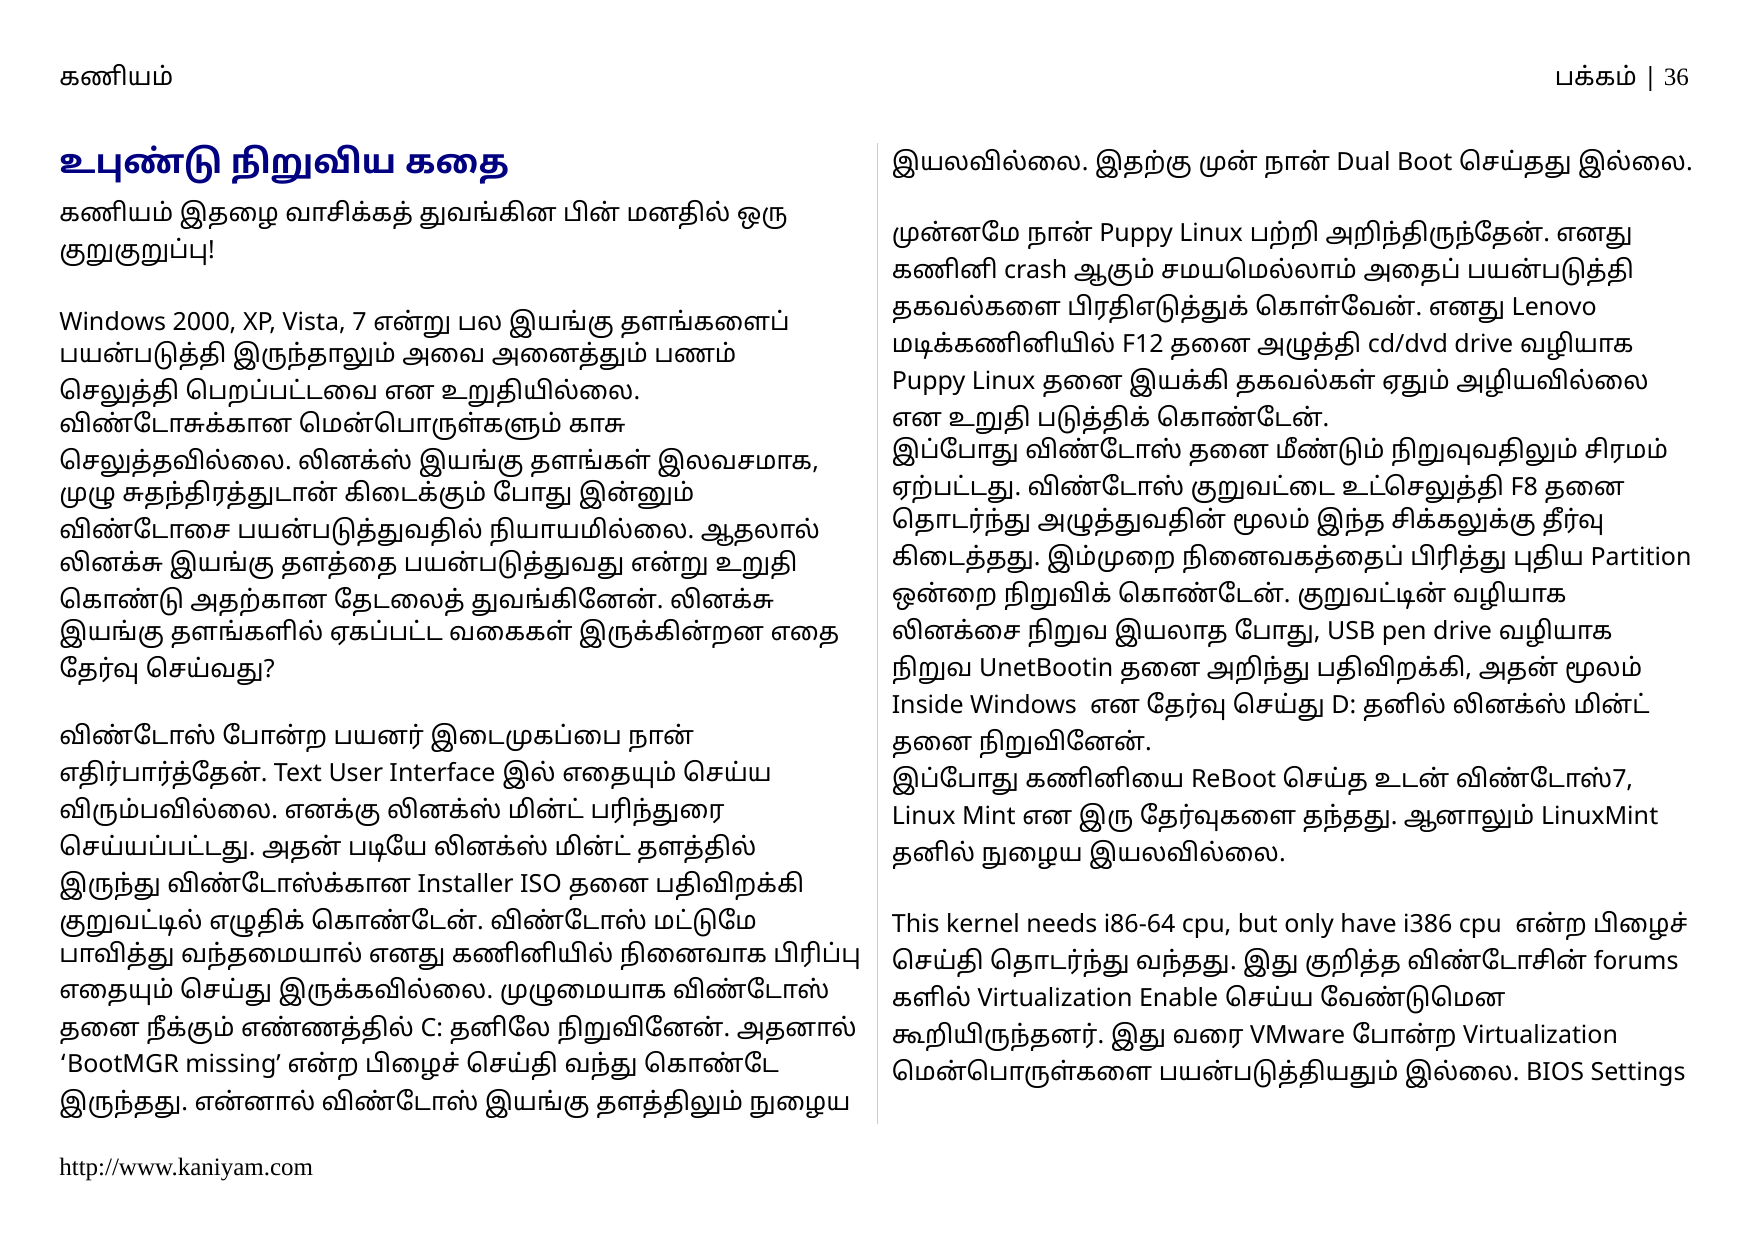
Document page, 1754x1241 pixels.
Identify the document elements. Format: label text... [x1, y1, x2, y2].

subtitle உபுண்டு நிறுவிய கதை [59, 143, 862, 187]
text விண்டோஸ் போன்ற பயனர் இடைமுகப்பை நான் எதிர்பார்த்தேன். Text User Interface இல் எதையும் செய்ய விரும்பவில்லை. எனக்கு லினக்ஸ் மின்ட் பரிந்துரை செய்யப்பட்டது. அதன் படியே லினக்ஸ் மின்ட் தளத்தில் இருந்து விண்டோஸ்க்கான Installer ISO தனை பதிவிறக்கி குறுவட்டில் எழுதிக் கொண்டேன். விண்டோஸ் மட்டுமே பாவித்து வந்தமையால் எனது கணினியில் நினைவாக பிரிப்பு எதையும் செய்து இருக்கவில்லை. முழுமையாக விண்டோஸ் தனை நீக்கும் எண்ணத்தில் C: தனிலே நிறுவினேன். அதனால் ‘BootMGR missing’ என்ற பிழைச் செய்தி வந்து கொண்டே இருந்தது. என்னால் விண்டோஸ் இயங்கு தளத்திலும் நுழைய [59, 722, 862, 1120]
text முன்னமே நான் Puppy Linux பற்றி அறிந்திருந்தேன். எனது கணினி crash ஆகும் சமயமெல்லாம் அதைப் பயன்படுத்தி தகவல்களை பிரதிஎடுத்துக் கொள்வேன். எனது Lenovo மடிக்கணினியில் F12 தனை அழுத்தி cd/dvd drive வழியாக Puppy Linux தனை இயக்கி தகவல்கள் ஏதும் அழியவில்லை என உறுதி படுத்திக் கொண்டேன். [892, 214, 1695, 436]
text This kernel needs i86-64 cpu, but only have i386 cpu என்ற பிழைச் செய்தி தொடர்ந்து வந்தது. இது குறித்த விண்டோசின் forums களில் Virtualization Enable செய்ய வேண்டுமென கூறியிருந்தனர். இது வரை VMware போன்ற Virtualization மென்பொருள்களை பயன்படுத்தியதும் இல்லை. BIOS Settings [892, 906, 1695, 1090]
text இயலவில்லை. இதற்கு முன் நான் Dual Boot செய்தது இல்லை. [892, 143, 1695, 181]
text இப்போது கணினியை ReBoot செய்த உடன் விண்டோஸ்7, Linux Mint என இரு தேர்வுகளை தந்தது. ஆனாலும் LinuxMint தனில் நுழைய இயலவில்லை. [892, 761, 1695, 871]
text Windows 2000, XP, Vista, 7 என்று பல இயங்கு தளங்களைப் பயன்படுத்தி இருந்தாலும் அவை அனைத்தும் பணம் செலுத்தி பெறப்பட்டவை என உறுதியில்லை. விண்டோசுக்கான மென்பொருள்களும் காசு செலுத்தவில்லை. லினக்ஸ் இயங்கு தளங்கள் இலவசமாக, முழு சுதந்திரத்துடான் கிடைக்கும் போது இன்னும் விண்டோசை பயன்படுத்துவதில் நியாயமில்லை. ஆதலால் லினக்சு இயங்கு தளத்தை பயன்படுத்துவது என்று உறுதி கொண்டு அதற்கான தேடலைத் துவங்கினேன். லினக்சு இயங்கு தளங்களில் ஏகப்பட்ட வகைகள் இருக்கின்றன எதை தேர்வு செய்வது? [59, 303, 862, 688]
text இப்போது விண்டோஸ் தனை மீண்டும் நிறுவுவதிலும் சிரமம் ஏற்பட்டது. விண்டோஸ் குறுவட்டை உட்செலுத்தி F8 தனை தொடர்ந்து அழுத்துவதின் மூலம் இந்த சிக்கலுக்கு தீர்வு கிடைத்தது. இம்முறை நினைவகத்தைப் பிரித்து புதிய Partition ஒன்றை நிறுவிக் கொண்டேன். குறுவட்டின் வழியாக லினக்சை நிறுவ இயலாத போது, USB pen drive வழியாக நிறுவ UnetBootin தனை அறிந்து பதிவிறக்கி, அதன் மூலம் Inside Windows என தேர்வு செய்து D: தனில் லினக்ஸ் மின்ட் தனை நிறுவினேன். [892, 436, 1695, 761]
text கணியம் இதழை வாசிக்கத் துவங்கின பின் மனதில் ஒரு குறுகுறுப்பு! [59, 199, 862, 269]
